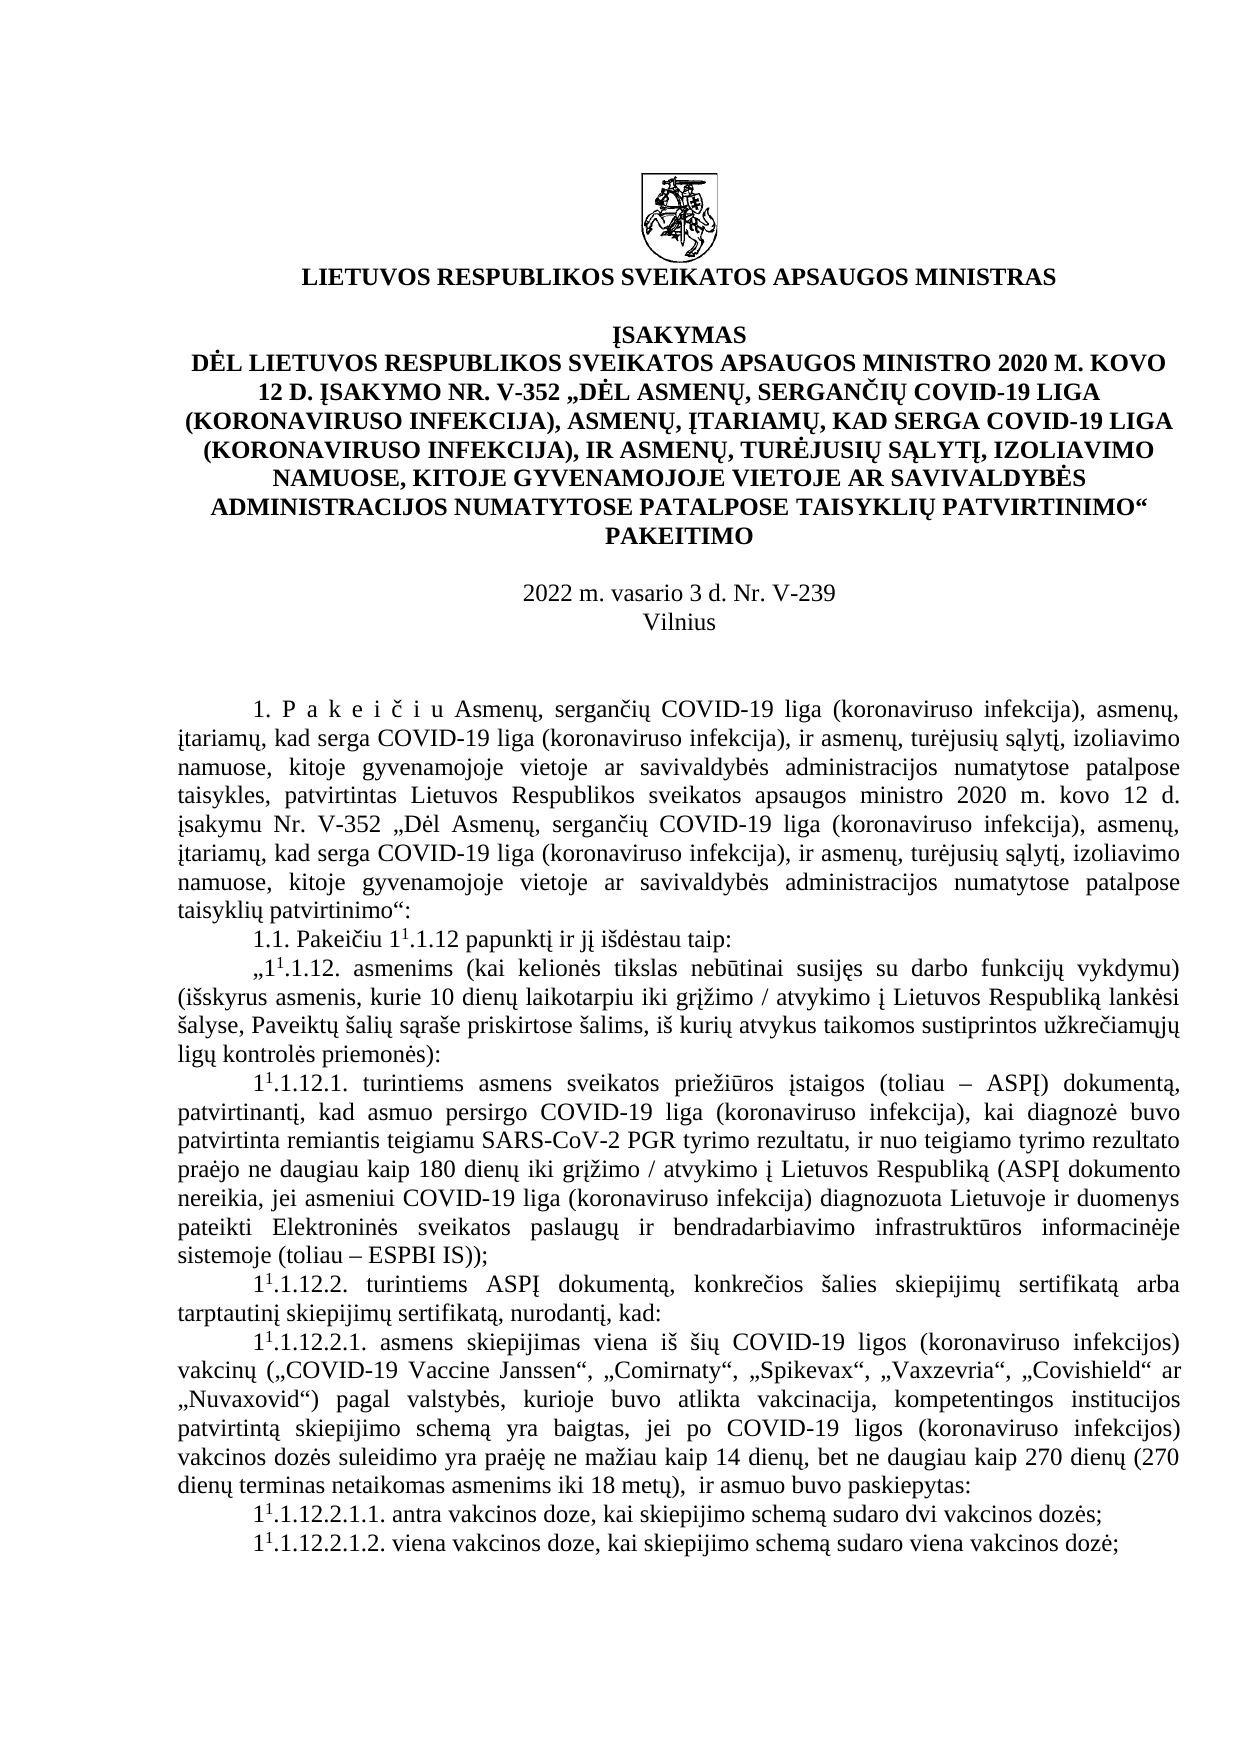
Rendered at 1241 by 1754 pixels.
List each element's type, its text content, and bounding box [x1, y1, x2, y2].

text 11.1.12.2.1. asmens skiepijimas viena iš šių COVID-19 ligos (koronaviruso infekcijos) vakcinų („COVID-19 Vaccine Janssen“, „Comirnaty“, „Spikevax“, „Vaxzevria“, „Covishield“ ar „Nuvaxovid“) pagal valstybės, kurioje buvo atlikta vakcinacija, kompetentingos institucijos patvirtintą skiepijimo schemą yra baigtas, jei po COVID-19 ligos (koronaviruso infekcijos) vakcinos dozės suleidimo yra praėję ne mažiau kaip 14 dienų, bet ne daugiau kaip 270 dienų (270 dienų terminas netaikomas asmenims iki 18 metų), ir asmuo buvo paskiepytas: [177, 1327, 1181, 1499]
text ĮSAKYMAS [177, 320, 1181, 348]
text 11.1.12.2.1.1. antra vakcinos doze, kai skiepijimo schemą sudaro dvi vakcinos dozės; [177, 1499, 1181, 1528]
text DĖL LIETUVOS RESPUBLIKOS SVEIKATOS APSAUGOS MINISTRO 2020 M. KOVO 12 D. ĮSAKYMO NR. V-352 „Dėl ASMENŲ, SERGANČIŲ COVID-19 LIGA (KORONAVIRUSO INFEKCIJA), ASMENŲ, ĮTARIAMŲ, KAD SERGA COVID-19 LIGA (KORONAVIRUSO INFEKCIJA), IR ASMENŲ, TURĖJUSIŲ SĄLYTĮ, IZOLIAVIMO NAMUOSE, KITOJE GYVENAMOJOjE VIETOJE AR SAVIVALDYBĖS ADMINISTRACIJOS NUMATYTOSE PATALPOSE taisyklių patvirtinimo“ PAKEITIMO [177, 348, 1181, 550]
text LIETUVOS RESPUBLIKOS SVEIKATOS APSAUGOS MINISTRAS [177, 262, 1181, 291]
text „11.1.12. asmenims (kai kelionės tikslas nebūtinai susijęs su darbo funkcijų vykdymu) (išskyrus asmenis, kurie 10 dienų laikotarpiu iki grįžimo / atvykimo į Lietuvos Respubliką lankėsi šalyse, Paveiktų šalių sąraše priskirtose šalims, iš kurių atvykus taikomos sustiprintos užkrečiamųjų ligų kontrolės priemonės): [177, 953, 1181, 1068]
text 11.1.12.1. turintiems asmens sveikatos priežiūros įstaigos (toliau – ASPĮ) dokumentą, patvirtinantį, kad asmuo persirgo COVID-19 liga (koronaviruso infekcija), kai diagnozė buvo patvirtinta remiantis teigiamu SARS-CoV-2 PGR tyrimo rezultatu, ir nuo teigiamo tyrimo rezultato praėjo ne daugiau kaip 180 dienų iki grįžimo / atvykimo į Lietuvos Respubliką (ASPĮ dokumento nereikia, jei asmeniui COVID-19 liga (koronaviruso infekcija) diagnozuota Lietuvoje ir duomenys pateikti Elektroninės sveikatos paslaugų ir bendradarbiavimo infrastruktūros informacinėje sistemoje (toliau – ESPBI IS)); [177, 1068, 1181, 1269]
text 11.1.12.2.1.2. viena vakcinos doze, kai skiepijimo schemą sudaro viena vakcinos dozė; [177, 1528, 1181, 1557]
text 2022 m. vasario 3 d. Nr. V-239 Vilnius [177, 578, 1181, 636]
text 11.1.12.2. turintiems ASPĮ dokumentą, konkrečios šalies skiepijimų sertifikatą arba tarptautinį skiepijimų sertifikatą, nurodantį, kad: [177, 1269, 1181, 1327]
text 1. P a k e i č i u Asmenų, sergančių COVID-19 liga (koronaviruso infekcija), asmenų, įtariamų, kad serga COVID-19 liga (koronaviruso infekcija), ir asmenų, turėjusių sąlytį, izoliavimo namuose, kitoje gyvenamojoje vietoje ar savivaldybės administracijos numatytose patalpose taisykles, patvirtintas Lietuvos Respublikos sveikatos apsaugos ministro 2020 m. kovo 12 d. įsakymu Nr. V-352 „Dėl Asmenų, sergančių COVID-19 liga (koronaviruso infekcija), asmenų, įtariamų, kad serga COVID-19 liga (koronaviruso infekcija), ir asmenų, turėjusių sąlytį, izoliavimo namuose, kitoje gyvenamojoje vietoje ar savivaldybės administracijos numatytose patalpose taisyklių patvirtinimo“: [177, 694, 1181, 924]
text 1.1. Pakeičiu 11.1.12 papunktį ir jį išdėstau taip: [177, 924, 1181, 953]
